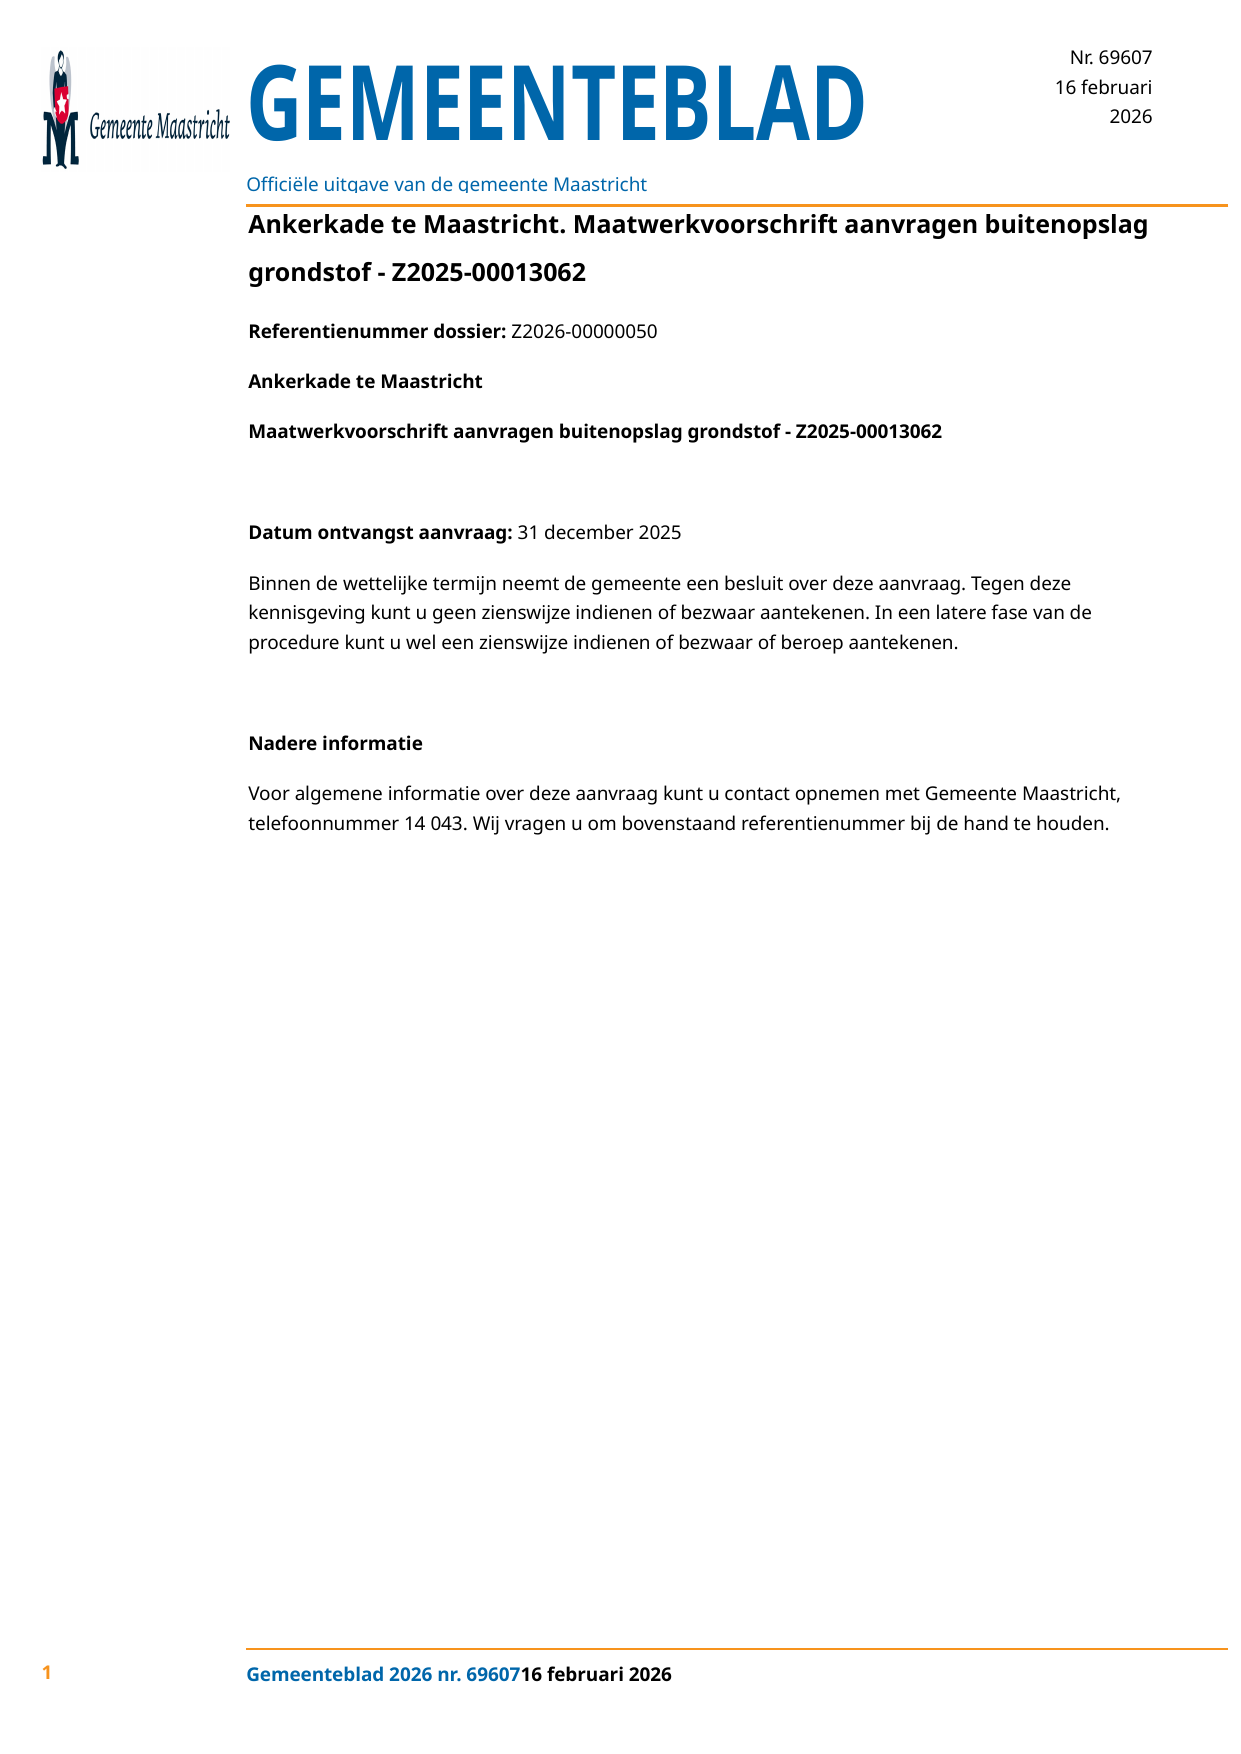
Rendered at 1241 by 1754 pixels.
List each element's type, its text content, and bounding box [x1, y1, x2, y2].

text Ankerkade te Maastricht. Maatwerkvoorschrift aanvragen buitenopslag grondstof - Z2025-00013062 [248, 207, 1152, 288]
text Binnen de wettelijke termijn neemt de gemeente een besluit over deze aanvraag. Tegen deze kennisgeving kunt u geen zienswijze indienen of bezwaar aantekenen. In een latere fase van de procedure kunt u wel een zienswijze indienen of bezwaar of beroep aantekenen. [248, 570, 1152, 655]
text Referentienummer dossier: Z2026-00000050 [248, 318, 1152, 344]
text Nadere informatie [248, 730, 1152, 756]
text Datum ontvangst aanvraag: 31 december 2025 [248, 519, 1152, 545]
text Voor algemene informatie over deze aanvraag kunt u contact opnemen met Gemeente Maastricht, telefoonnummer 14 043. Wij vragen u om bovenstaand referentienummer bij de hand te houden. [248, 780, 1152, 836]
text Maatwerkvoorschrift aanvragen buitenopslag grondstof - Z2025-00013062 [248, 419, 1152, 444]
picture [41, 47, 231, 172]
text Ankerkade te Maastricht [248, 368, 1152, 394]
